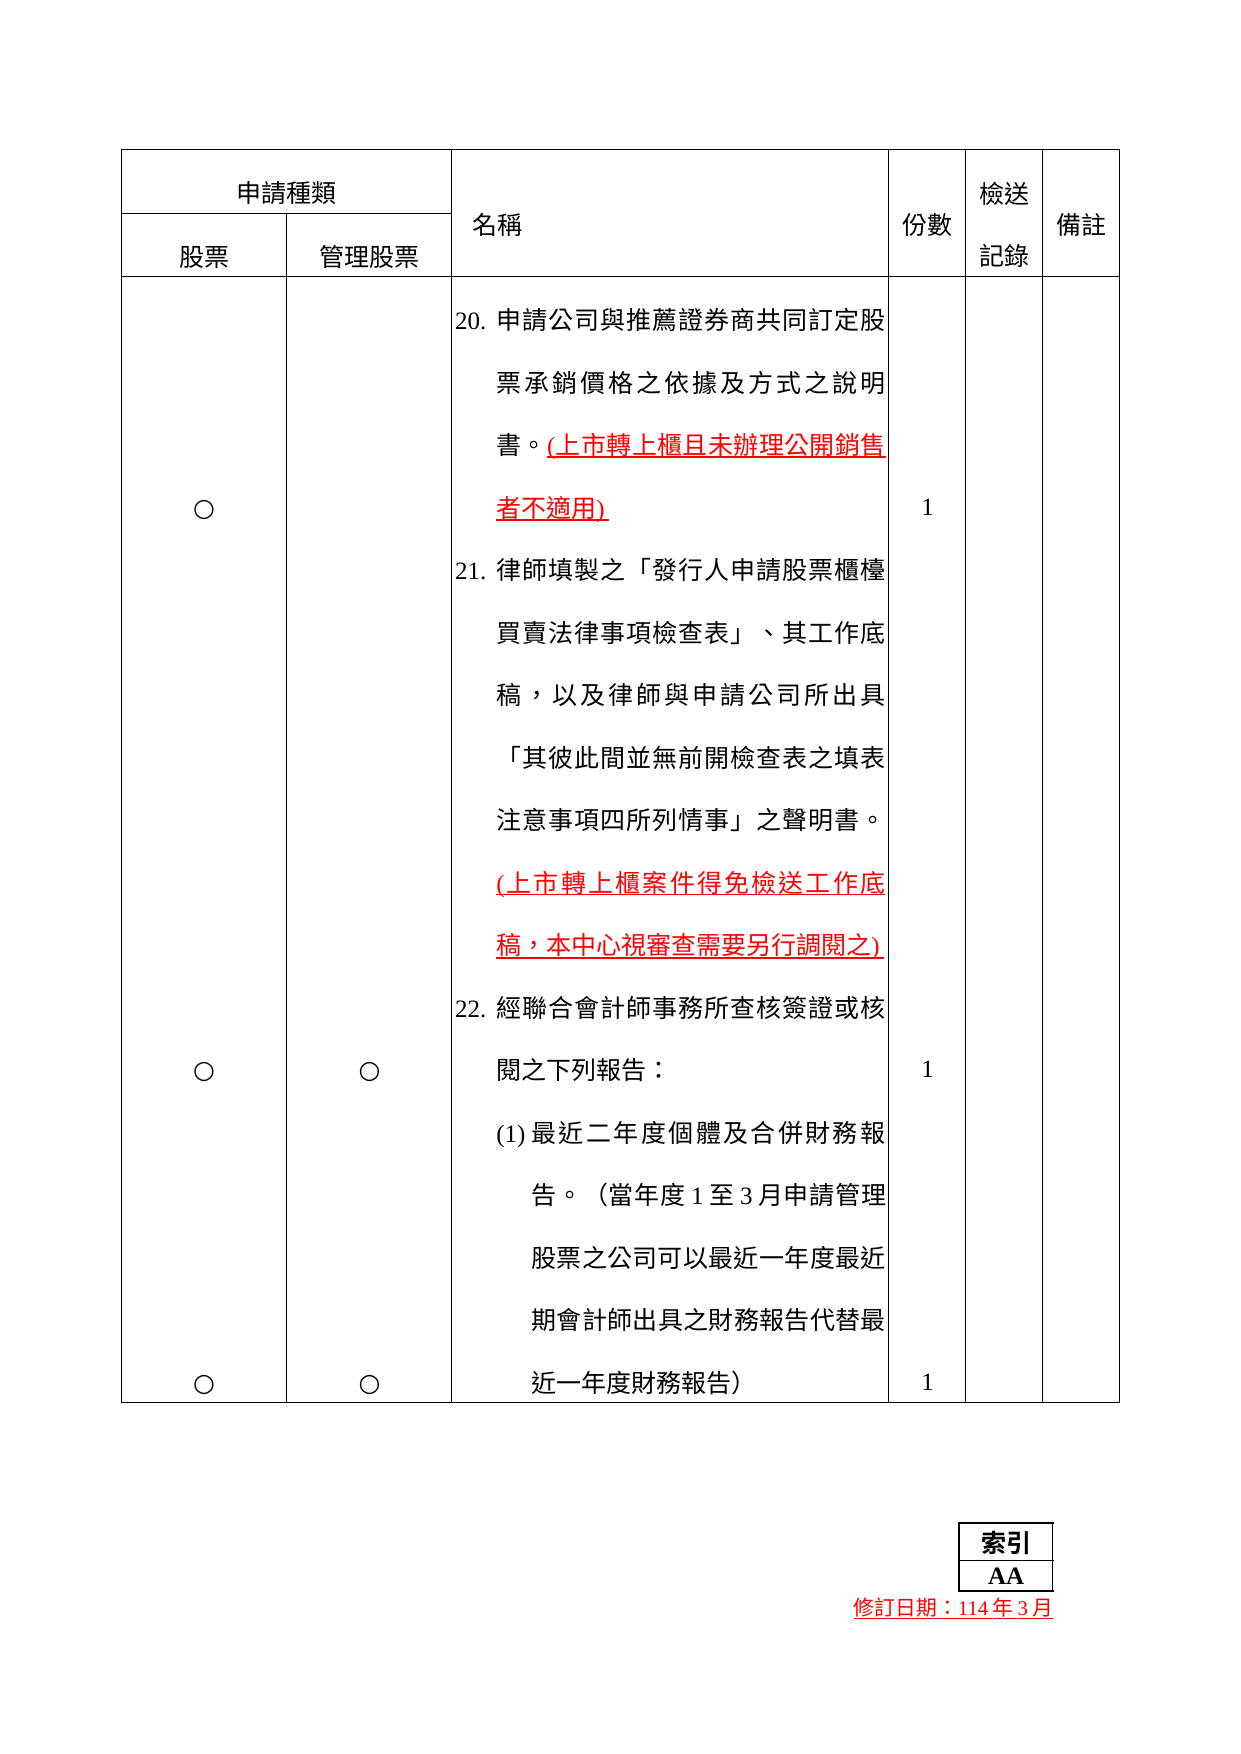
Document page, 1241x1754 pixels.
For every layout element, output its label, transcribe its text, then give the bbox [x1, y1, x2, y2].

table_cell ○ ○ ○ [122, 277, 286, 1402]
table_header 備註 [1043, 150, 1119, 276]
table_header 檢送記錄 [966, 150, 1042, 276]
table_cell 股票 [122, 214, 286, 276]
table_cell 1 1 1 [889, 277, 965, 1402]
table_header 申請種類 [122, 150, 451, 213]
table_cell 管理股票 [287, 214, 451, 276]
table_cell ○ ○ [287, 277, 451, 1402]
table_cell 櫃檯買賣申請書。 最近一次經濟部變更登記核准函及變更登記表影本。 證券業、期貨業、金融業及保險業應檢送目的事業主管機關同意函影本。(上市轉上櫃者得免提供) 科技事業或文化創意事業申請股票櫃檯買賣，應檢送經中央目的事業主管機關出具其係屬科技事業或文化創意事業且具市場性之評估意見影本。 董事會或股東會(重整人會議)決議股票申請為櫃檯買賣之議事錄影本。 公開說明書稿本（含推薦證券商之評估報告）。（管理股票者3份） 公開說明書稿本電子檔上傳至本中心指定之網際網路資訊申報系統之證明文件。 截至次季止之財務預測資訊。 「股票上櫃調查表」。 股權分散表；若未符合股權分散標準，申請公司於掛牌前達成股權分散標準之承諾書一份。 全面無實體發行有價證券(包括普通股、特別股、公司債、可轉換公司債、附認股權公司債、交換公司債等)之證明文件。 請核對最近期之資產負債表有無下列科目，以確認申請公司除發行普通股外，有無發行其他有價證券： 發行特別股 一般特別股(資產負債表列特別股股本)。 強制贖回特別股(資產負債表列特別股負債-流動、特別股負債-非流動)。 發行公司債、可轉換公司債、附認股權公司債、交換公司債(資產負債表列應付公司債、一年或一營業週期內到期長期負債、債券換股權利證書、資本公積-認股權、資本公積-轉換公司債轉換溢價、資本公積-轉換公司債應付利息補償金等)。 有價證券櫃檯買賣契約。 依規定委託指定機構集中保管股票之證明書影本或承諾書。 申請公司之董事及持股超過股份總額百分之十之股東如與他人訂有股份買賣且附買回條件之協議者，在申請日仍屬有效之協議書等相關資料影本。 申請公司就本股票櫃檯買賣申請書及其附件所載事項無虛偽、隱匿之聲明書及無本中心證券商營業處所買賣有價證券審查準則第九條第三項所列情事之聲明書。 申請日最近一年內申請公司之負責人、董事及持股超過股份總額百分之十之股東業已參加證券法規研習課程之證明文件影本(含董事進修公司治理相關課程三小時之證明文件)。(上市轉上櫃者得免提供) 申請日最近一年內推薦證券商輔導人員進修公司治理相關課程三小時之證明文件影本。 兩家以上推薦證券商之推薦書（應載明主、協辦推薦證券商）、評估報告工作底稿及其無虛偽隱匿之聲明書暨符合本中心證券商營業處所買賣有價證券審查準則（下稱審查準則）第九條之聲明書。（管理股票為申請公司是否無本中心業務規則第十三條及第十三條之一所列情事之工作底稿、評估報告無虛偽隱匿聲明書及符合審查準則第九條之聲明書）(上市轉上櫃案件除審查準則第十條第一項評估工作底稿外，得免檢送其餘工作底稿，本中心視審查需要另行調閱之) 推薦證券商填製之「上櫃審查準則第十條第一項各款情事審查表」、「上櫃審查準則各補充規定審查表」、評估報告工作分配表及撰寫評估報告人員名單與相關懲處紀錄。 申請公司與推薦證券商共同訂定股票承銷價格之依據及方式之說明書。(上市轉上櫃且未辦理公開銷售者不適用) 律師填製之「發行人申請股票櫃檯買賣法律事項檢查表」、其工作底稿，以及律師與申請公司所出具「其彼此間並無前開檢查表之填表注意事項四所列情事」之聲明書。(上市轉上櫃案件得免檢送工作底稿，本中心視審查需要另行調閱之) 經聯合會計師事務所查核簽證或核閱之下列報告： 最近二年度個體及合併財務報告。（當年度1至3月申請管理股票之公司可以最近一年度最近期會計師出具之財務報告代替最近一年度財務報告） 申請日期已逾季度終了後四十五日，加附最近一季之合併財務報告。 公營事業除最近一年度個體及合併財務報表須經會計師查核簽證，其餘屬未公開發行之年度部分，得以審計機關審定之審查報告書替代之，但最近一年度個體及合併財務報表仍應採兩年對照方式編列。 會計師專案審查公司內部控制制度所出具無保留結論之審查報告。 前述相關之會計師工作底稿、永久檔案及「會計師查核簽證作業覆核表」。(上市轉上櫃案件得免檢送工作底稿，本中心視審查需要另行調閱之) 臺灣證券交易所（或本中心）通知有價證券終止上市（櫃）之函文暨終止上市（櫃）公告影本。 申請公司無本中心業務規則第十三條及第十三條之一所列情事之聲明書。 申請公司就公司治理運作情形自我評量並填製公司治理評鑑自評報告。 申請公司、推薦證券商、律師及會計師所出具之誠信聲明書。 推薦證券商、簽證會計師及律師填製之上櫃標準題。 申請公司及位於臺灣地區之分公司、重要子公司、工廠或營業處所等分支機構之勞工人數資料、統一編號、電話、地址及聯絡人資料。(作為向勞動部意見徵詢之附件) 臺灣集中保管結算所股份有限公司所出具申請公司之專業股務代理機構符合規定之證明文件。 股票面額非屬新臺幣10元者，主辦推薦證券商於上櫃前預計辦理之宣導計劃。 申請公司出具之公司財務報告編製能力說明評估表暨會計師對公司財務報告編製能力之說明及建議。 申請公司購買董事責任保險之相關證明文件。 本中心審查有價證券上櫃作業程序附件十二「審查報告」內之「申請公司及中介機構補充書件」(補充書件四及七除外)。 經董事會決議設置公司治理主管之議事錄。 其他必要之證明文件或資料。 [452, 277, 888, 1402]
table_header 份數 [889, 150, 965, 276]
table_cell [966, 277, 1042, 1402]
table_header 名稱 [452, 150, 888, 276]
table_cell [1043, 277, 1119, 1402]
